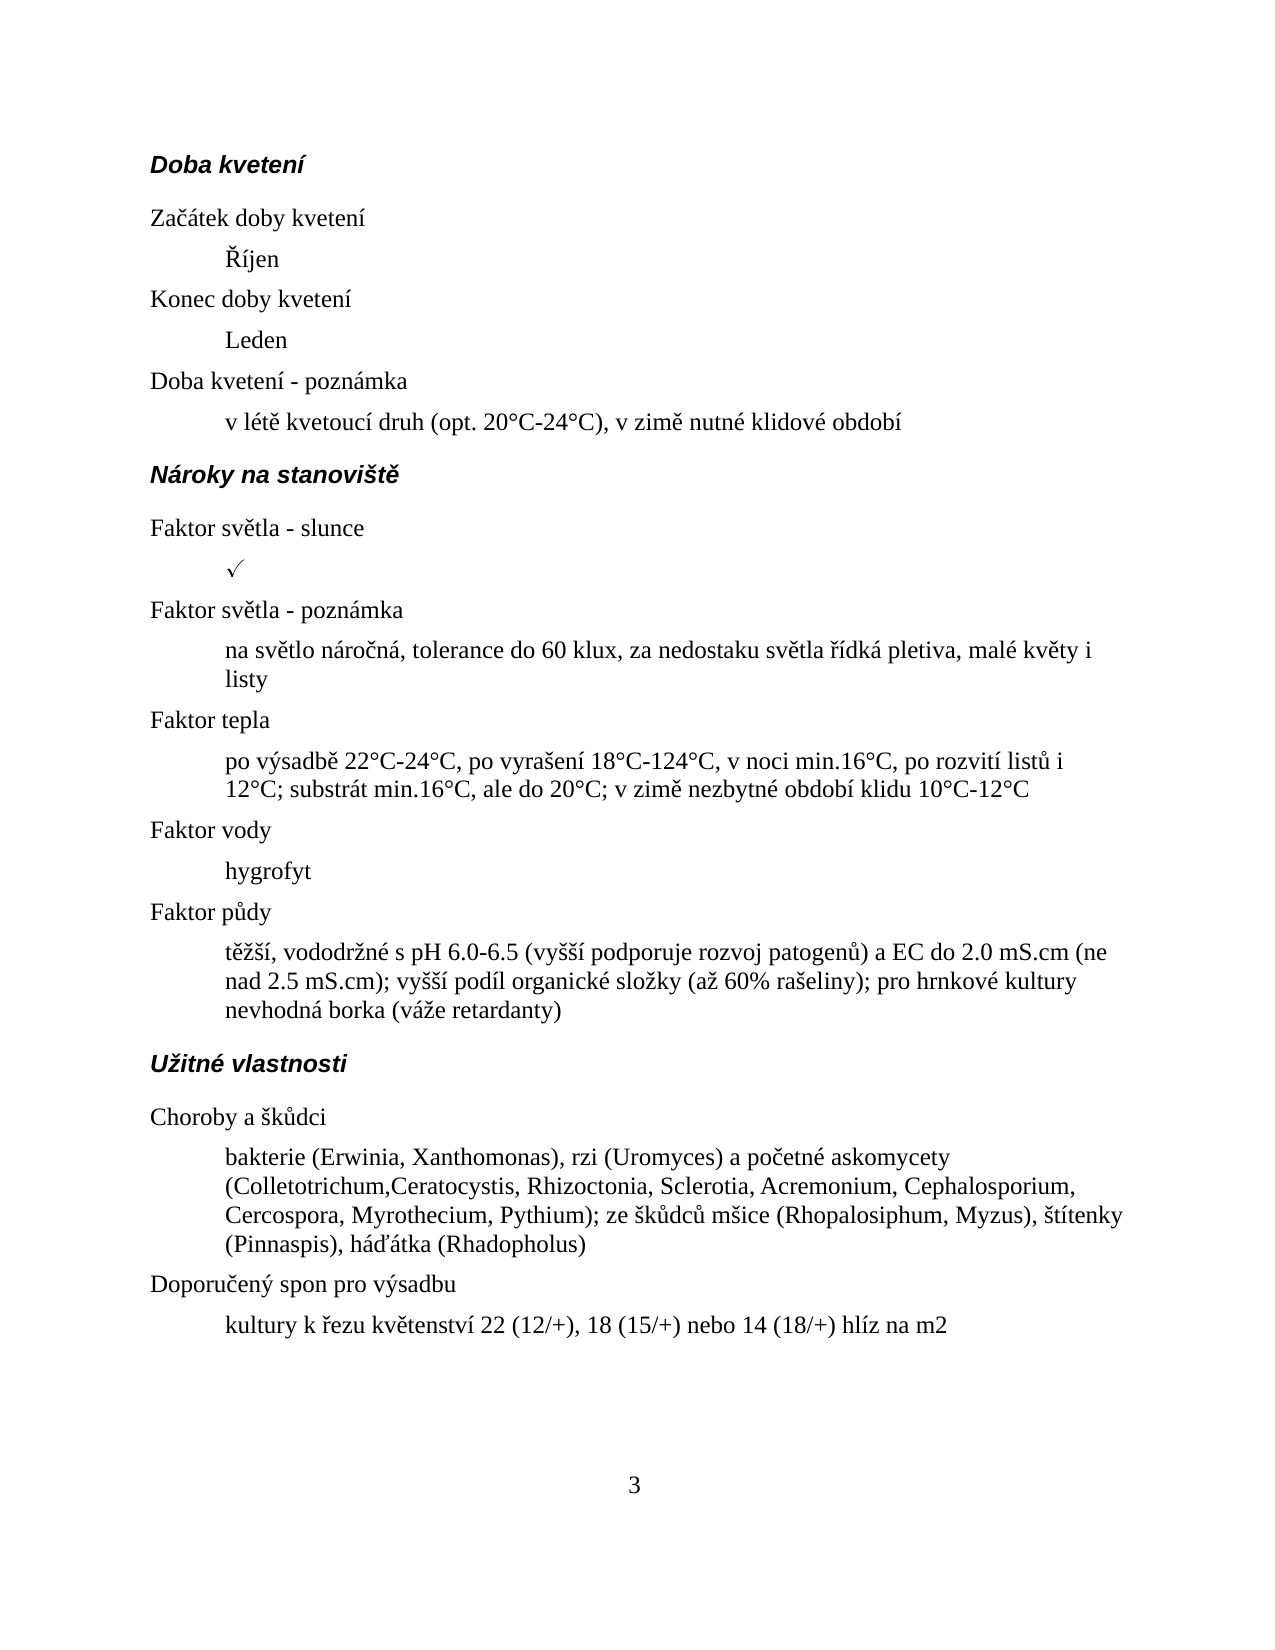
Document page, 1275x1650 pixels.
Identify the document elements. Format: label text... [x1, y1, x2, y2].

text Konec doby kvetení [150, 284, 1125, 313]
subtitle Doba kvetení [150, 150, 1125, 178]
text v létě kvetoucí druh (opt. 20°C-24°C), v zimě nutné klidové období [225, 407, 1125, 435]
text Říjen [225, 244, 1125, 272]
text Leden [225, 325, 1125, 354]
text těžší, vododržné s pH 6.0-6.5 (vyšší podporuje rozvoj patogenů) a EC do 2.0 mS.cm (ne nad 2.5 mS.cm); vyšší podíl organické složky (až 60% rašeliny); pro hrnkové kultury nevhodná borka (váže retardanty) [225, 937, 1125, 1024]
text Začátek doby kvetení [150, 203, 1125, 232]
text na světlo náročná, tolerance do 60 klux, za nedostaku světla řídká pletiva, malé květy i listy [225, 636, 1125, 693]
text po výsadbě 22°C-24°C, po vyrašení 18°C-124°C, v noci min.16°C, po rozvití listů i 12°C; substrát min.16°C, ale do 20°C; v zimě nezbytné období klidu 10°C-12°C [225, 746, 1125, 803]
text Faktor tepla [150, 705, 1125, 734]
text Faktor vody [150, 815, 1125, 844]
subtitle Užitné vlastnosti [150, 1049, 1125, 1077]
text Doba kvetení - poznámka [150, 366, 1125, 395]
subtitle Nároky na stanoviště [150, 460, 1125, 489]
text Doporučený spon pro výsadbu [150, 1269, 1125, 1298]
text Choroby a škůdci [150, 1102, 1125, 1131]
text Faktor půdy [150, 897, 1125, 926]
text bakterie (Erwinia, Xanthomonas), rzi (Uromyces) a početné askomycety (Colletotrichum,Ceratocystis, Rhizoctonia, Sclerotia, Acremonium, Cephalosporium, Cercospora, Myrothecium, Pythium); ze škůdců mšice (Rhopalosiphum, Myzus), štítenky (Pinnaspis), háďátka (Rhadopholus) [225, 1142, 1125, 1257]
text hygrofyt [225, 856, 1125, 885]
text kultury k řezu květenství 22 (12/+), 18 (15/+) nebo 14 (18/+) hlíz na m2 [225, 1310, 1125, 1339]
text ✓ [225, 554, 1125, 583]
text Faktor světla - poznámka [150, 595, 1125, 624]
text Faktor světla - slunce [150, 513, 1125, 542]
